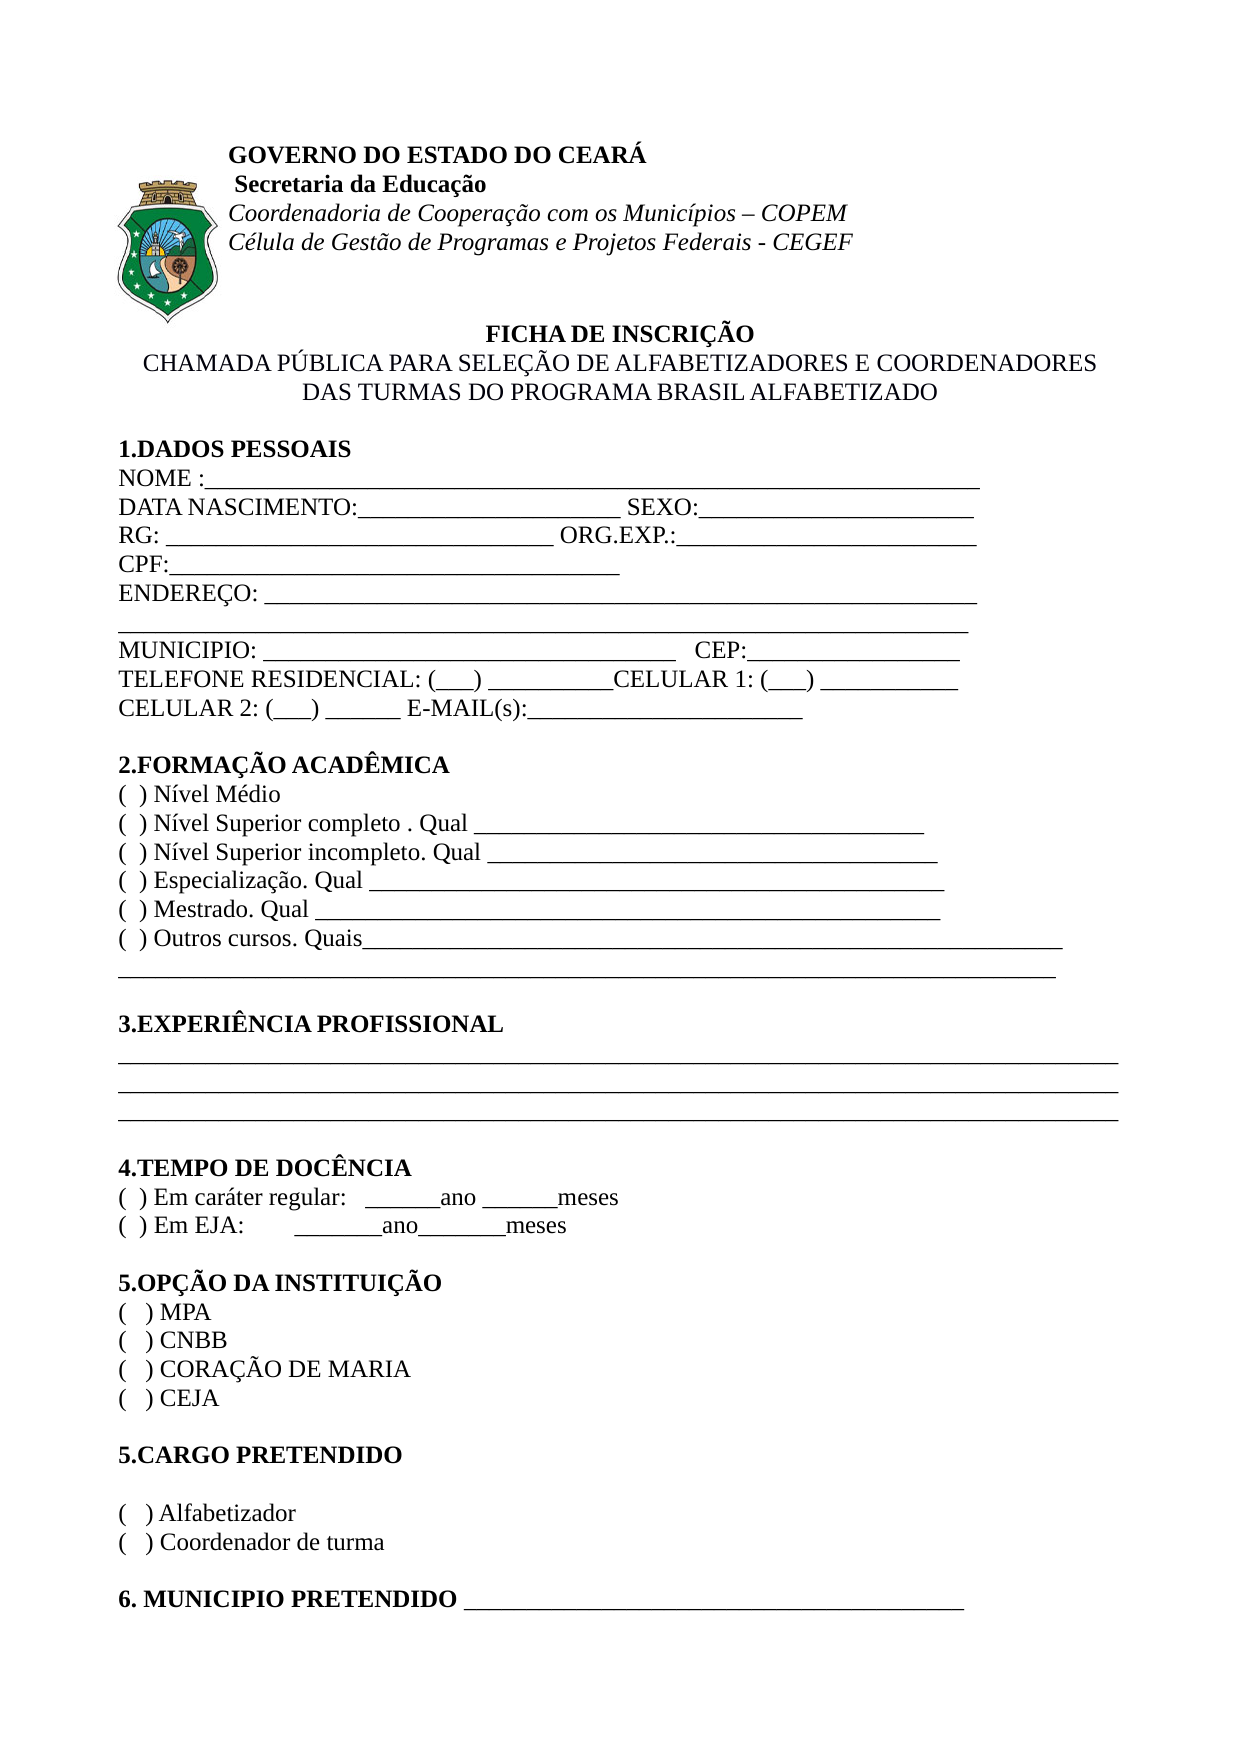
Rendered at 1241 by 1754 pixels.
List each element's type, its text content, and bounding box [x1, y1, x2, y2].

text ( ) Coordenador de turma [118, 1527, 1122, 1556]
text ( ) Nível Superior incompleto. Qual ____________________________________ [118, 837, 1122, 866]
text ( ) Mestrado. Qual __________________________________________________ [118, 894, 1122, 923]
text ( ) Nível Médio [118, 779, 1122, 808]
text ENDEREÇO: _________________________________________________________ [118, 578, 1122, 607]
text CHAMADA PÚBLICA PARA SELEÇÃO DE ALFABETIZADORES E COORDENADORES DAS TURMAS DO PROGRAMA BRASIL ALFABETIZADO [118, 348, 1122, 406]
text ( ) CORAÇÃO DE MARIA [118, 1354, 1122, 1383]
list 6. MUNICIPIO PRETENDIDO ________________________________________ [0, 1584, 1122, 1613]
text NOME :______________________________________________________________ [118, 463, 1122, 492]
text ___________________________________________________________________________ [118, 952, 1122, 981]
text 5.CARGO PRETENDIDO [118, 1441, 1122, 1469]
text CPF:____________________________________ [118, 549, 1122, 578]
text ( ) Em EJA: _______ano_______meses [118, 1211, 1122, 1239]
text 1.DADOS PESSOAIS [118, 434, 1122, 463]
text MUNICIPIO: _________________________________ CEP:_________________ [118, 636, 1122, 664]
text ( ) CEJA [118, 1383, 1122, 1412]
text DATA NASCIMENTO:_____________________ SEXO:______________________ [118, 492, 1122, 521]
text 3.EXPERIÊNCIA PROFISSIONAL [118, 1009, 1122, 1038]
text ( ) Alfabetizador [118, 1498, 1122, 1527]
text ( ) Outros cursos. Quais________________________________________________________ [118, 923, 1122, 952]
text TELEFONE RESIDENCIAL: (___) __________CELULAR 1: (___) ___________ [118, 664, 1122, 693]
text RG: _______________________________ ORG.EXP.:________________________ [118, 521, 1122, 549]
text ____________________________________________________________________ [118, 607, 1122, 636]
text ( ) Em caráter regular: ______ano ______meses [118, 1182, 1122, 1211]
text ( ) CNBB [118, 1326, 1122, 1354]
text 4.TEMPO DE DOCÊNCIA [118, 1153, 1122, 1182]
text ( ) Especialização. Qual ______________________________________________ [118, 866, 1122, 894]
text 5.OPÇÃO DA INSTITUIÇÃO [118, 1268, 1122, 1297]
text ( ) MPA [118, 1297, 1122, 1326]
picture [106, 175, 229, 330]
text 2.FORMAÇÃO ACADÊMICA [118, 751, 1122, 779]
text ( ) Nível Superior completo . Qual ____________________________________ [118, 808, 1122, 837]
text CELULAR 2: (___) ______ E-MAIL(s):______________________ [118, 693, 1122, 722]
text FICHA DE INSCRIÇÃO [118, 319, 1122, 348]
text ________________________________________________________________________________________________________________________________________________________________________________________________________________________________________________ [118, 1038, 1122, 1124]
